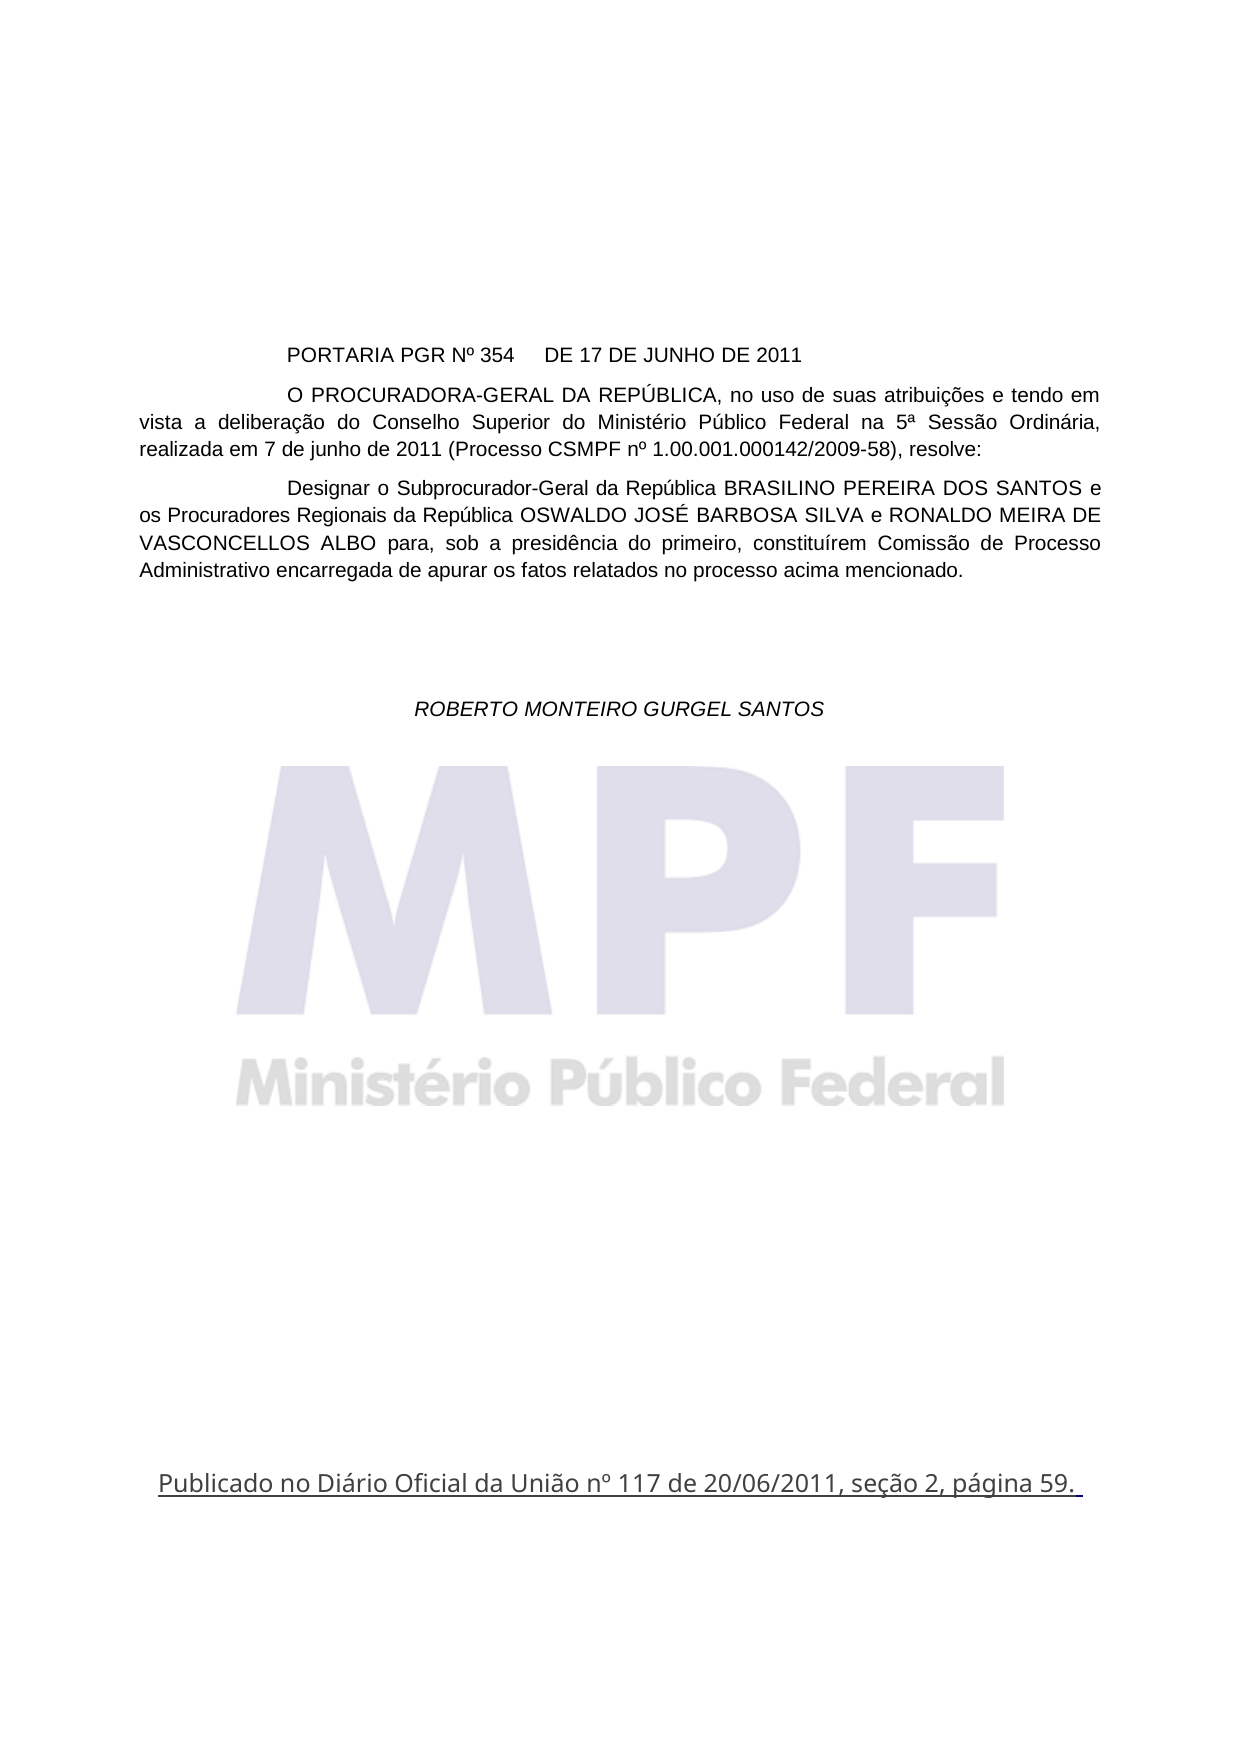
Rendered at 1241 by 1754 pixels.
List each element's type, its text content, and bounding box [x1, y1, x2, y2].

picture [236, 766, 1004, 1106]
text Designar o Subprocurador-Geral da República BRASILINO PEREIRA DOS SANTOS e os Procuradores Regionais da República OSWALDO JOSÉ BARBOSA SILVA e RONALDO MEIRA DE VASCONCELLOS ALBO para, sob a presidência do primeiro, constituírem Comissão de Processo Administrativo encarregada de apurar os fatos relatados no processo acima mencionado. [139, 474, 1102, 582]
text PORTARIA PGR Nº 354 DE 17 DE JUNHO DE 2011 [139, 341, 1102, 368]
text Publicado no Diário Oficial da União nº 117 de 20/06/2011, seção 2, página 59. [139, 1466, 1102, 1500]
text O PROCURADORA-GERAL DA REPÚBLICA, no uso de suas atribuições e tendo em vista a deliberação do Conselho Superior do Ministério Público Federal na 5ª Sessão Ordinária, realizada em 7 de junho de 2011 (Processo CSMPF nº 1.00.001.000142/2009-58), resolve: [139, 380, 1102, 462]
subtitle ROBERTO MONTEIRO GURGEL SANTOS [139, 695, 1102, 722]
